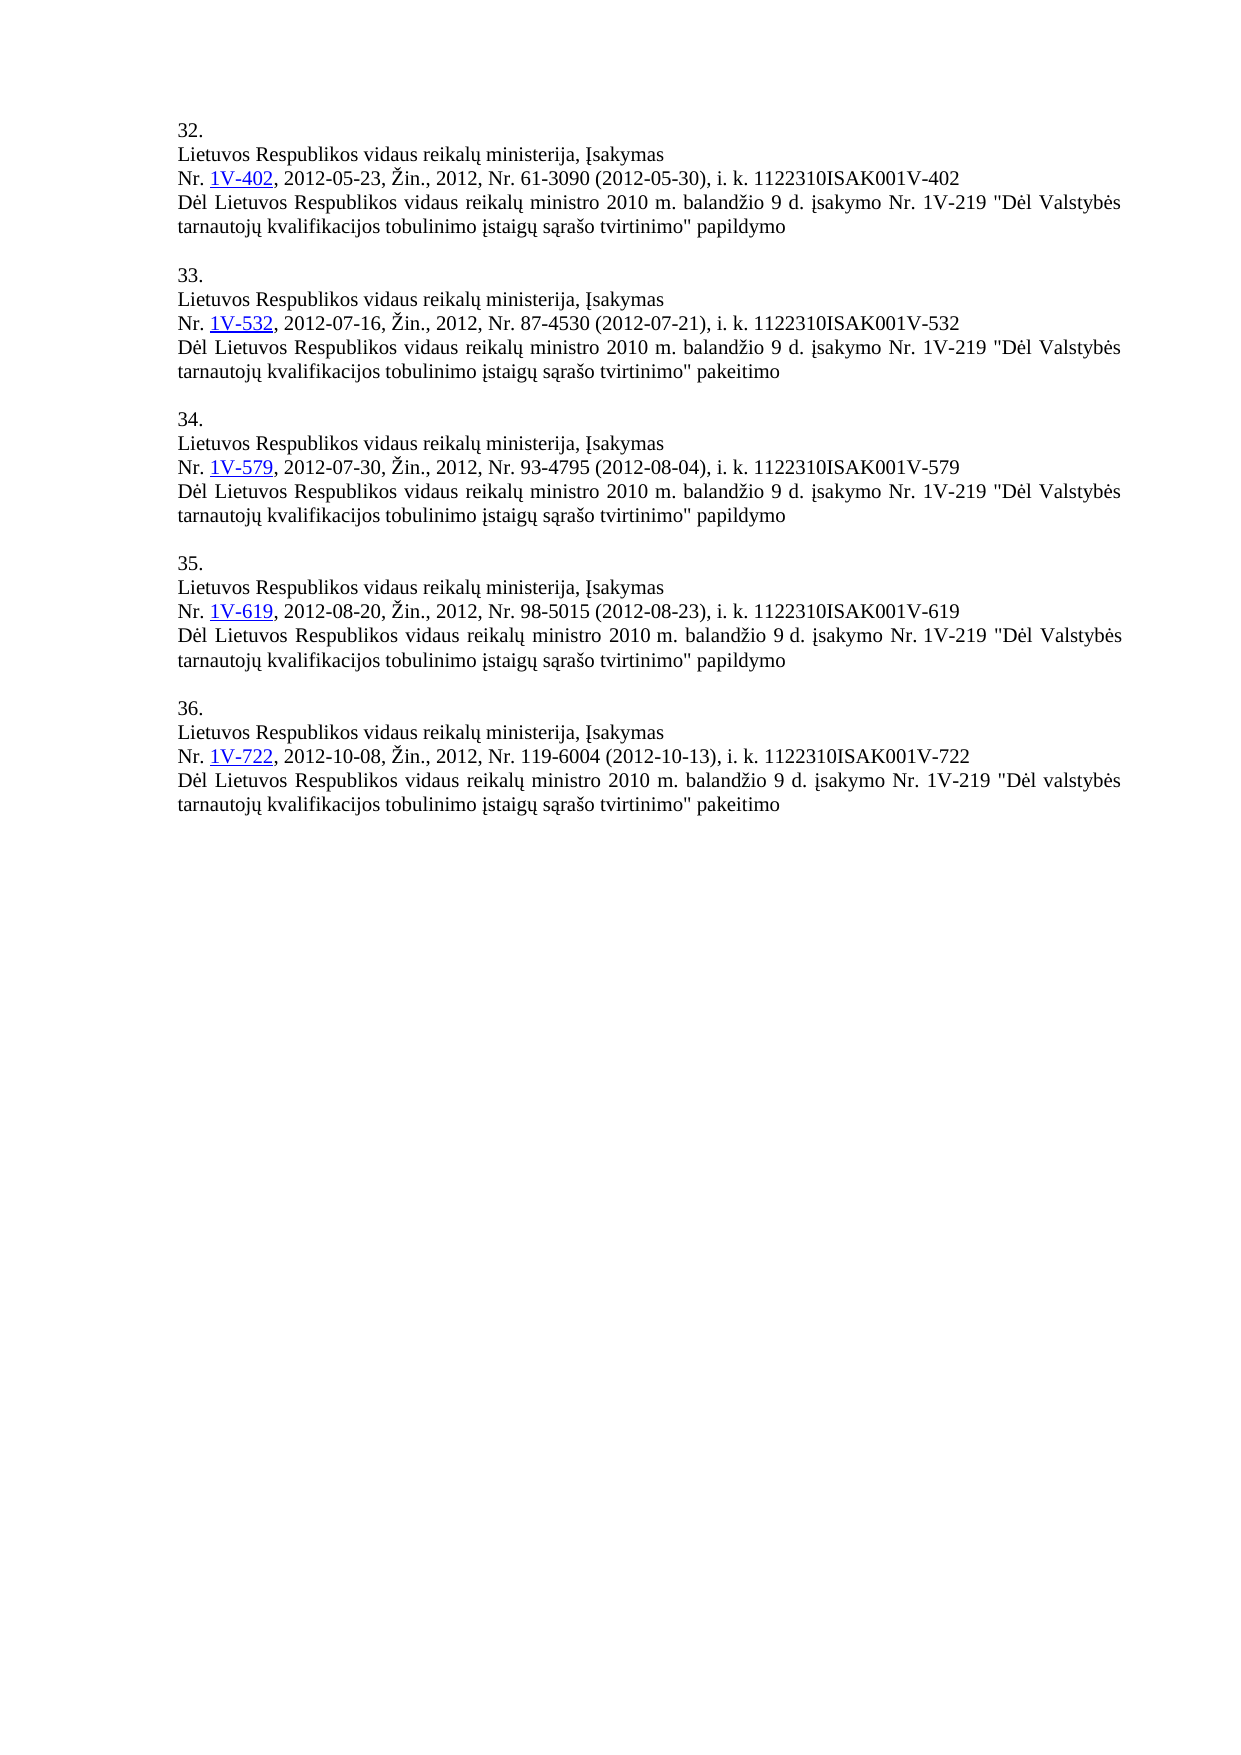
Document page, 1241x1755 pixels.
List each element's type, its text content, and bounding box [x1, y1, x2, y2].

text Nr. 1V-532, 2012-07-16, Žin., 2012, Nr. 87-4530 (2012-07-21), i. k. 1122310ISAK001V-532 [177, 311, 1122, 335]
text 35. [177, 551, 1122, 575]
text Dėl Lietuvos Respublikos vidaus reikalų ministro 2010 m. balandžio 9 d. įsakymo Nr. 1V-219 "Dėl Valstybės tarnautojų kvalifikacijos tobulinimo įstaigų sąrašo tvirtinimo" papildymo [177, 623, 1122, 672]
text Nr. 1V-619, 2012-08-20, Žin., 2012, Nr. 98-5015 (2012-08-23), i. k. 1122310ISAK001V-619 [177, 599, 1122, 623]
text Lietuvos Respublikos vidaus reikalų ministerija, Įsakymas [177, 720, 1122, 744]
text 34. [177, 407, 1122, 431]
text 36. [177, 696, 1122, 720]
text Lietuvos Respublikos vidaus reikalų ministerija, Įsakymas [177, 287, 1122, 311]
text Dėl Lietuvos Respublikos vidaus reikalų ministro 2010 m. balandžio 9 d. įsakymo Nr. 1V-219 "Dėl Valstybės tarnautojų kvalifikacijos tobulinimo įstaigų sąrašo tvirtinimo" papildymo [177, 479, 1122, 527]
text Dėl Lietuvos Respublikos vidaus reikalų ministro 2010 m. balandžio 9 d. įsakymo Nr. 1V-219 "Dėl Valstybės tarnautojų kvalifikacijos tobulinimo įstaigų sąrašo tvirtinimo" pakeitimo [177, 335, 1122, 383]
text Dėl Lietuvos Respublikos vidaus reikalų ministro 2010 m. balandžio 9 d. įsakymo Nr. 1V-219 "Dėl Valstybės tarnautojų kvalifikacijos tobulinimo įstaigų sąrašo tvirtinimo" papildymo [177, 190, 1122, 238]
text Lietuvos Respublikos vidaus reikalų ministerija, Įsakymas [177, 431, 1122, 455]
text Nr. 1V-722, 2012-10-08, Žin., 2012, Nr. 119-6004 (2012-10-13), i. k. 1122310ISAK001V-722 [177, 744, 1122, 768]
text Lietuvos Respublikos vidaus reikalų ministerija, Įsakymas [177, 142, 1122, 166]
text Lietuvos Respublikos vidaus reikalų ministerija, Įsakymas [177, 575, 1122, 599]
text 33. [177, 262, 1122, 287]
text 32. [177, 118, 1122, 142]
text Nr. 1V-402, 2012-05-23, Žin., 2012, Nr. 61-3090 (2012-05-30), i. k. 1122310ISAK001V-402 [177, 166, 1122, 190]
text Nr. 1V-579, 2012-07-30, Žin., 2012, Nr. 93-4795 (2012-08-04), i. k. 1122310ISAK001V-579 [177, 455, 1122, 479]
text Dėl Lietuvos Respublikos vidaus reikalų ministro 2010 m. balandžio 9 d. įsakymo Nr. 1V-219 "Dėl valstybės tarnautojų kvalifikacijos tobulinimo įstaigų sąrašo tvirtinimo" pakeitimo [177, 768, 1122, 816]
